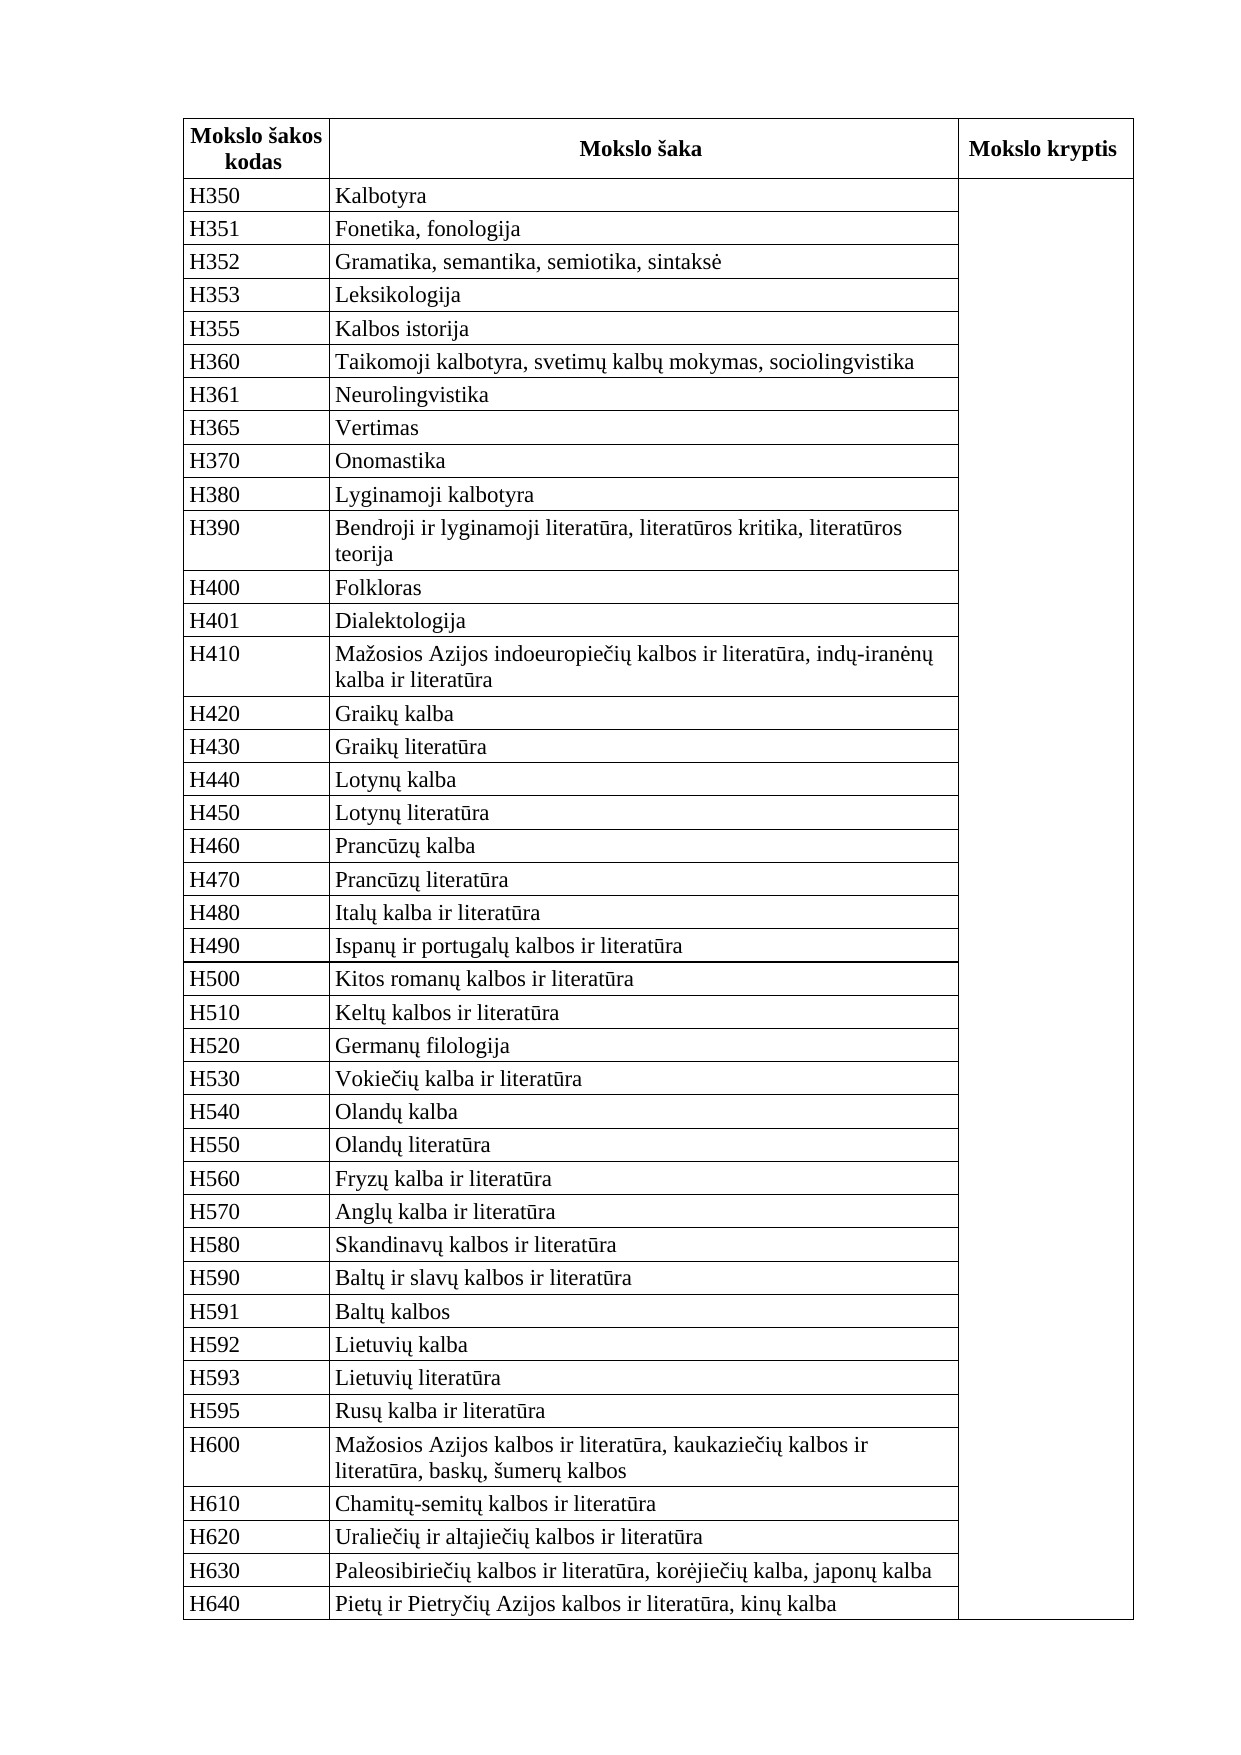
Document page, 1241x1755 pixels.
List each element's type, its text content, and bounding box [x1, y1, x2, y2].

table_cell H401 [184, 604, 329, 636]
table_cell H550 [184, 1129, 329, 1161]
table_cell H460 [184, 830, 329, 862]
table_cell H640 [184, 1587, 329, 1619]
table_cell H410 [184, 637, 329, 696]
table_cell Baltų ir slavų kalbos ir literatūra [330, 1262, 958, 1294]
table_cell H593 [184, 1361, 329, 1393]
table_header Mokslo kryptis [959, 119, 1133, 178]
table_cell H370 [184, 445, 329, 477]
table_cell Lietuvių literatūra [330, 1361, 958, 1393]
table_cell H353 [184, 279, 329, 311]
table_cell H530 [184, 1062, 329, 1094]
table_cell Dialektologija [330, 604, 958, 636]
table_cell H390 [184, 511, 329, 569]
table_cell Italų kalba ir literatūra [330, 896, 958, 928]
table_cell Fonetika, fonologija [330, 212, 958, 244]
table_cell H520 [184, 1029, 329, 1061]
table_cell [959, 179, 1133, 1619]
table_cell H470 [184, 863, 329, 895]
table_cell H560 [184, 1162, 329, 1194]
table_cell H500 [184, 963, 329, 995]
table_cell Bendroji ir lyginamoji literatūra, literatūros kritika, literatūros teorija [330, 511, 958, 569]
table_cell Paleosibiriečių kalbos ir literatūra, korėjiečių kalba, japonų kalba [330, 1554, 958, 1586]
table_cell Germanų filologija [330, 1029, 958, 1061]
table_cell Pietų ir Pietryčių Azijos kalbos ir literatūra, kinų kalba [330, 1587, 958, 1619]
table_cell Mažosios Azijos indoeuropiečių kalbos ir literatūra, indų-iranėnų kalba ir literatūra [330, 637, 958, 696]
table_cell H600 [184, 1428, 329, 1486]
table_cell H365 [184, 411, 329, 443]
table_cell Lyginamoji kalbotyra [330, 478, 958, 510]
table_cell H580 [184, 1228, 329, 1261]
table_cell H595 [184, 1395, 329, 1427]
table_cell Mažosios Azijos kalbos ir literatūra, kaukaziečių kalbos ir literatūra, baskų, šumerų kalbos [330, 1428, 958, 1486]
table_cell Keltų kalbos ir literatūra [330, 996, 958, 1028]
table_cell Kalbos istorija [330, 312, 958, 344]
table_cell Prancūzų literatūra [330, 863, 958, 895]
table_cell Lotynų kalba [330, 763, 958, 795]
table_cell Gramatika, semantika, semiotika, sintaksė [330, 245, 958, 277]
table_cell H620 [184, 1521, 329, 1553]
table_cell Anglų kalba ir literatūra [330, 1195, 958, 1227]
table_cell Leksikologija [330, 279, 958, 311]
table_cell H630 [184, 1554, 329, 1586]
table_cell Lietuvių kalba [330, 1328, 958, 1360]
table_cell H540 [184, 1095, 329, 1128]
table_cell H590 [184, 1262, 329, 1294]
table_cell Kitos romanų kalbos ir literatūra [330, 963, 958, 995]
table_cell H592 [184, 1328, 329, 1360]
table_cell Olandų kalba [330, 1095, 958, 1128]
table_cell Uraliečių ir altajiečių kalbos ir literatūra [330, 1521, 958, 1553]
table_cell H440 [184, 763, 329, 795]
table_cell Graikų kalba [330, 697, 958, 729]
table_cell Prancūzų kalba [330, 830, 958, 862]
table_cell H480 [184, 896, 329, 928]
table_cell H430 [184, 730, 329, 762]
table_cell H570 [184, 1195, 329, 1227]
table_cell H351 [184, 212, 329, 244]
table_cell Baltų kalbos [330, 1295, 958, 1327]
table_cell Kalbotyra [330, 179, 958, 211]
table_cell H450 [184, 796, 329, 828]
table_cell Olandų literatūra [330, 1129, 958, 1161]
table_cell H361 [184, 378, 329, 410]
table_header Mokslo šaka [330, 119, 958, 178]
table_cell H352 [184, 245, 329, 277]
table_cell H360 [184, 345, 329, 377]
table_cell Folkloras [330, 571, 958, 603]
table_cell H490 [184, 929, 329, 961]
table_header Mokslo šakos kodas [184, 119, 329, 178]
table_cell Vokiečių kalba ir literatūra [330, 1062, 958, 1094]
table_cell H350 [184, 179, 329, 211]
table_cell H591 [184, 1295, 329, 1327]
table_cell Taikomoji kalbotyra, svetimų kalbų mokymas, sociolingvistika [330, 345, 958, 377]
table_cell H400 [184, 571, 329, 603]
table_cell H510 [184, 996, 329, 1028]
table_cell H420 [184, 697, 329, 729]
table_cell Onomastika [330, 445, 958, 477]
table_cell H380 [184, 478, 329, 510]
table_cell H355 [184, 312, 329, 344]
table_cell Chamitų-semitų kalbos ir literatūra [330, 1487, 958, 1519]
table_cell H610 [184, 1487, 329, 1519]
table_cell Rusų kalba ir literatūra [330, 1395, 958, 1427]
table_cell Neurolingvistika [330, 378, 958, 410]
table_cell Ispanų ir portugalų kalbos ir literatūra [330, 929, 958, 961]
table_cell Fryzų kalba ir literatūra [330, 1162, 958, 1194]
table_cell Graikų literatūra [330, 730, 958, 762]
table_cell Lotynų literatūra [330, 796, 958, 828]
table_cell Vertimas [330, 411, 958, 443]
table_cell Skandinavų kalbos ir literatūra [330, 1228, 958, 1261]
